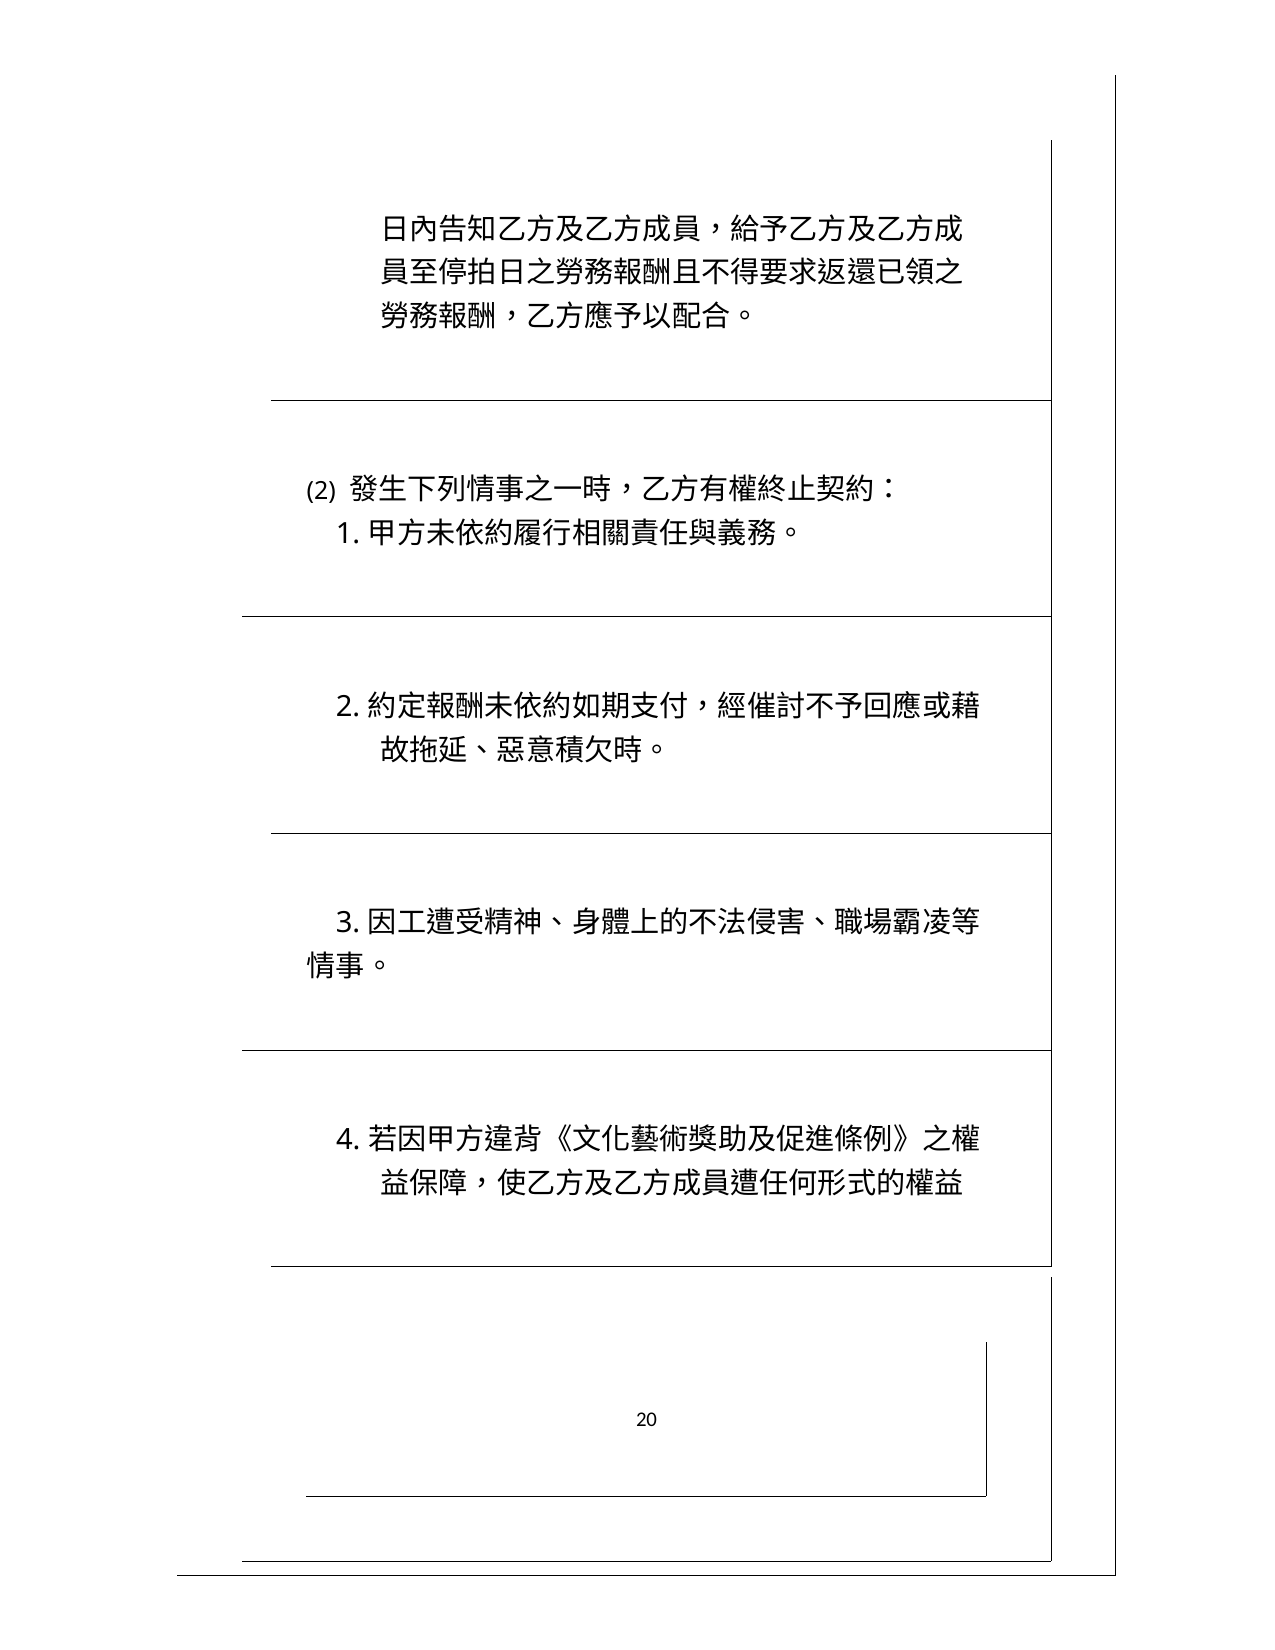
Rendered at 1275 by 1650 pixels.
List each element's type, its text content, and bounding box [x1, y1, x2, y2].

list 發生下列情事之一時，乙方有權終止契約： [242, 400, 1051, 508]
text 2. 約定報酬未依約如期支付，經催討不予回應或藉故拖延、惡意積欠時。 [271, 617, 1051, 833]
text 3. 因工遭受精神、身體上的不法侵害、職場霸凌等情事。 [242, 833, 1051, 1050]
text 4. 若因甲方違背《文化藝術獎助及促進條例》之權益保障，使乙方及乙方成員遭任何形式的權益 [271, 1050, 1051, 1266]
text 1. 甲方未依約履行相關責任與義務。 [242, 508, 1051, 616]
list 日內告知乙方及乙方成員，給予乙方及乙方成員至停拍日之勞務報酬且不得要求返還已領之勞務報酬，乙方應予以配合。 [271, 139, 1051, 400]
